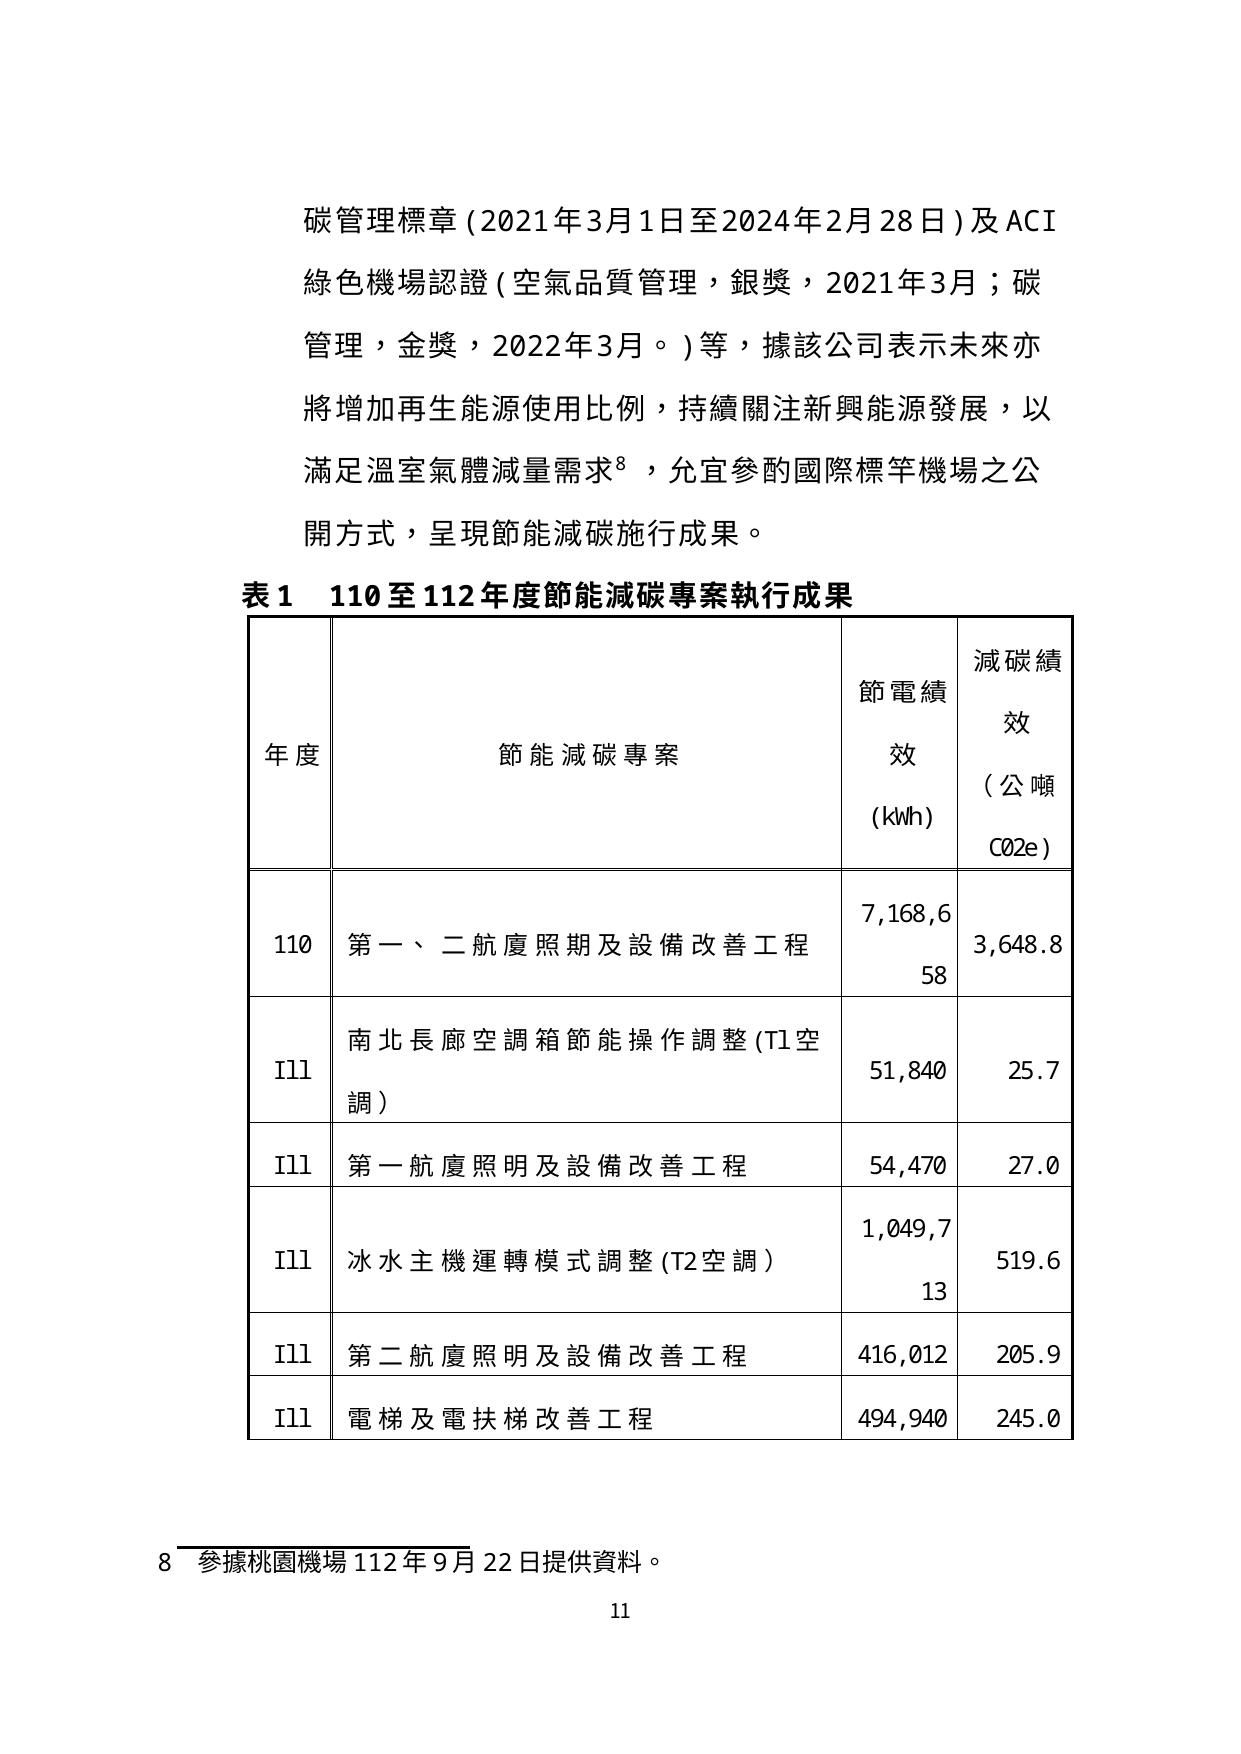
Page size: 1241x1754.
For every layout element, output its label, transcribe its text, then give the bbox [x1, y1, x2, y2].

table_cell Ill [250, 1187, 330, 1312]
table_cell 南北長廊空調箱節能操作調整(Tl空調） [333, 997, 841, 1122]
table_header 節電績效(kWh) [842, 618, 957, 868]
table_cell 3,648.8 [958, 871, 1071, 996]
text 參據桃園機場112年9月22日提供資料。 [157, 1548, 1063, 1577]
table_cell Ill [250, 1313, 330, 1375]
table_cell 416,012 [842, 1313, 957, 1375]
table_header 年度 [250, 618, 330, 868]
table_cell Ill [250, 1376, 330, 1439]
table_cell 電梯及電扶梯改善工程 [333, 1376, 841, 1439]
table_cell 51,840 [842, 997, 957, 1122]
table_cell 冰水主機運轉模式調整(T2空調） [333, 1187, 841, 1312]
table_cell 1,049,713 [842, 1187, 957, 1312]
table_cell 54,470 [842, 1123, 957, 1186]
text 表1 110至112年度節能減碳專案執行成果 [236, 552, 1063, 615]
table_cell 205.9 [958, 1313, 1071, 1375]
table_cell 245.0 [958, 1376, 1071, 1439]
table_cell Ill [250, 997, 330, 1122]
table_cell 110 [250, 871, 330, 996]
table_cell 7,168,658 [842, 871, 957, 996]
table_cell 25.7 [958, 997, 1071, 1122]
table_cell Ill [250, 1123, 330, 1186]
table_header 減碳績效 （公噸C02e) [958, 618, 1071, 868]
table_cell 第二航廈照明及設備改善工程 [333, 1313, 841, 1375]
table_cell 第一航廈照明及設備改善工程 [333, 1123, 841, 1186]
table_header 節能減碳專案 [333, 618, 841, 868]
text 2.推動節能減碳專案措施與成果：桃機公司持續投入節能減碳相關作為，汰換耗能照明及設備、汰換高效能冰水泵浦及改善電梯為高效能機組並增設電扶梯怠速裝置等，並優化各項設施設備管理措施，以有效提升能源使用效率，該公司彙整通過驗證之節能專案績效，約等同於30座大安森林公園1年之吸碳量，或等同於節省2,482戶家庭1年之用電量(詳表1)，112年度賡續取得上述4項ISO認證及「機場碳認證計畫」（ACA）等級三最佳化碳管理標章(2021年3月1日至2024年2月28日)及ACI綠色機場認證(空氣品質管理，銀獎，2021年3月；碳管理，金獎，2022年3月。)等，據該公司表示未來亦將增加再生能源使用比例，持續關注新興能源發展，以滿足溫室氣體減量需求，允宜參酌國際標竿機場之公開方式，呈現節能減碳施行成果。 [266, 177, 1063, 552]
table_cell 494,940 [842, 1376, 957, 1439]
table_cell 27.0 [958, 1123, 1071, 1186]
table_cell 519.6 [958, 1187, 1071, 1312]
table_cell 第一、二航廈照期及設備改善工程 [333, 871, 841, 996]
